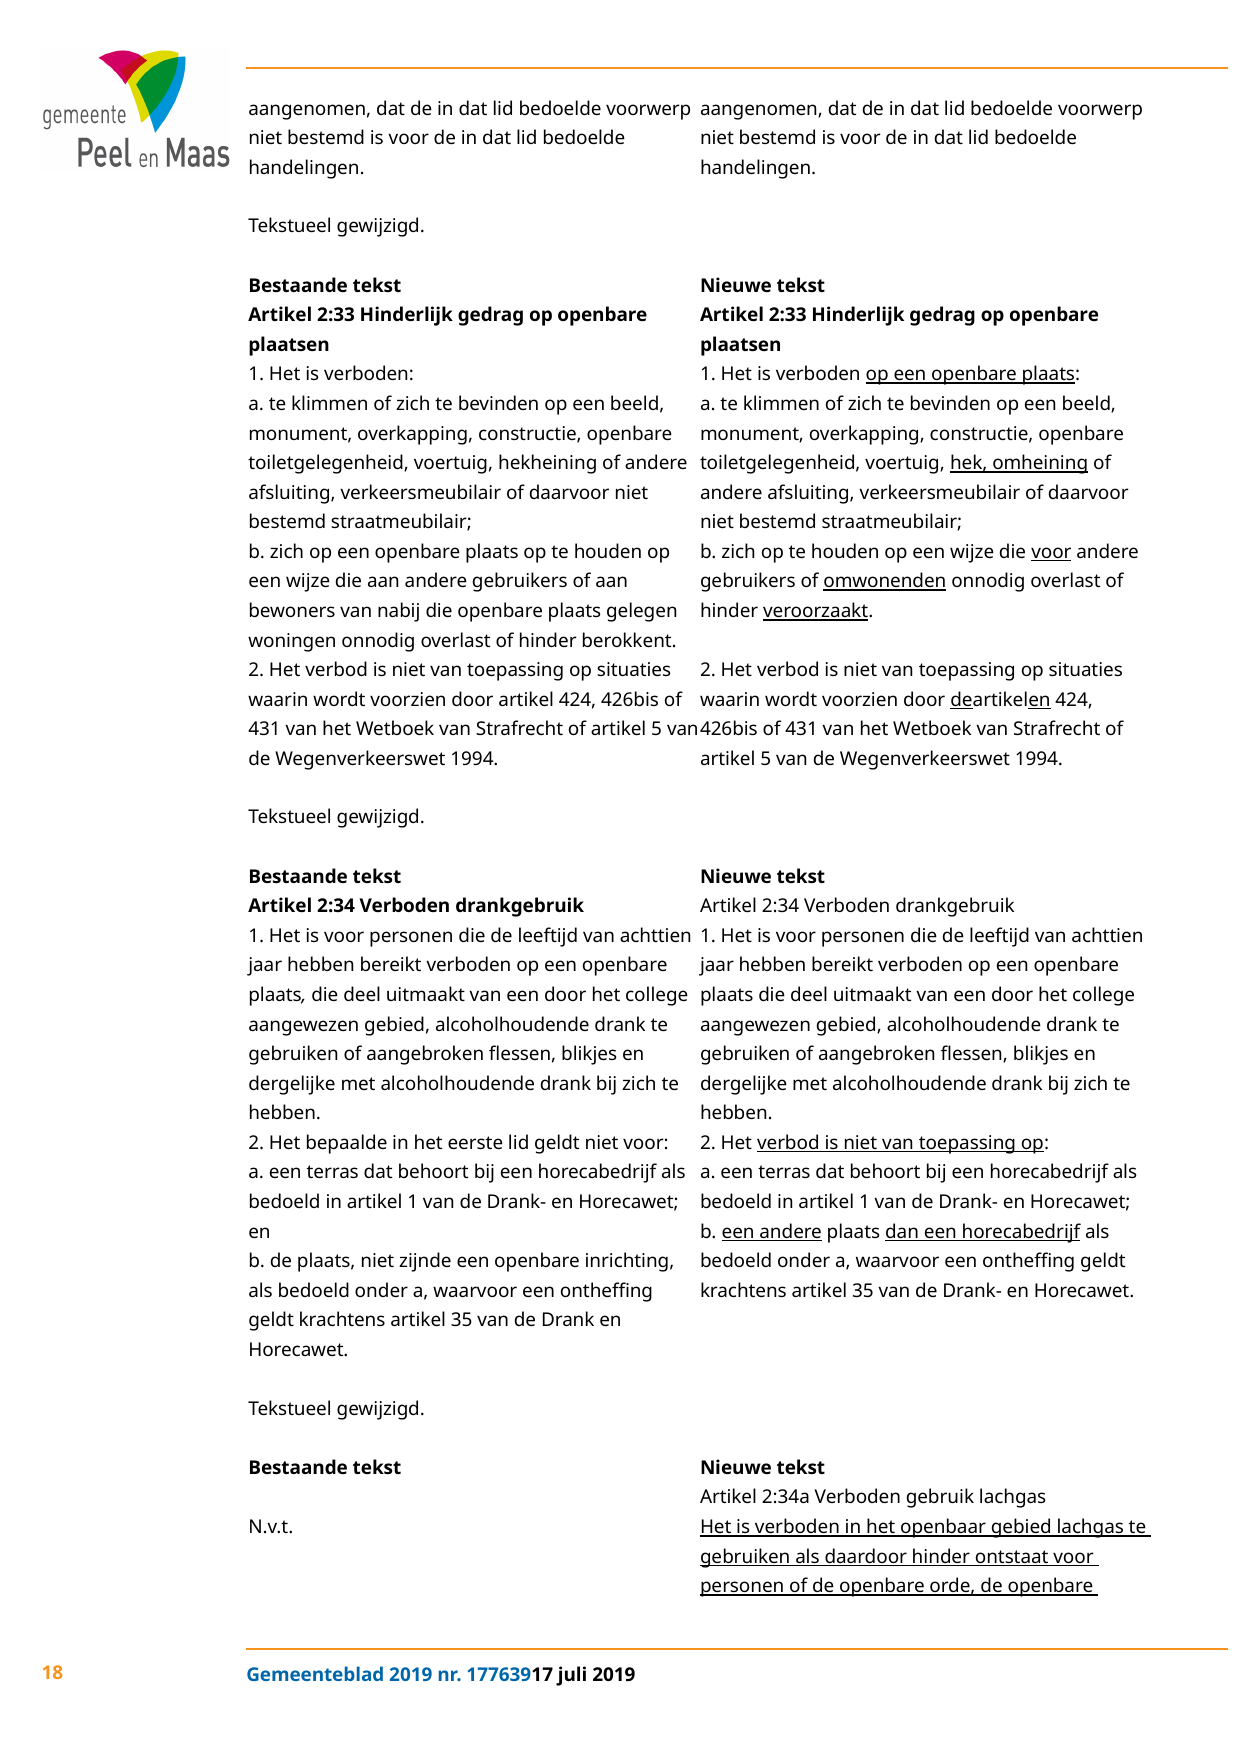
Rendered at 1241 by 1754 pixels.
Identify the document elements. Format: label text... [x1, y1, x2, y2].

picture [41, 47, 231, 172]
table_header Bestaande tekst Artikel 2:34 Verboden drankgebruik 1. Het is voor personen die de leeftijd van achttien jaar hebben bereikt verboden op een openbare plaats, die deel uitmaakt van een door het college aangewezen gebied, alcoholhoudende drank te gebruiken of aangebroken flessen, blikjes en dergelijke met alcoholhoudende drank bij zich te hebben. 2. Het bepaalde in het eerste lid geldt niet voor: a. een terras dat behoort bij een horecabedrijf als bedoeld in artikel 1 van de Drank- en Horecawet; en b. de plaats, niet zijnde een openbare inrichting, als bedoeld onder a, waarvoor een ontheffing geldt krachtens artikel 35 van de Drank en Horecawet. [248, 863, 700, 1392]
table_header Bestaande tekst N.v.t. [248, 1454, 700, 1598]
table_header aangenomen, dat de in dat lid bedoelde voorwerp niet bestemd is voor de in dat lid bedoelde handelingen. [700, 95, 1152, 209]
table_header Nieuwe tekst Artikel 2:34 Verboden drankgebruik 1. Het is voor personen die de leeftijd van achttien jaar hebben bereikt verboden op een openbare plaats die deel uitmaakt van een door het college aangewezen gebied, alcoholhoudende drank te gebruiken of aangebroken flessen, blikjes en dergelijke met alcoholhoudende drank bij zich te hebben. 2. Het verbod is niet van toepassing op: a. een terras dat behoort bij een horecabedrijf als bedoeld in artikel 1 van de Drank- en Horecawet; b. een andere plaats dan een horecabedrijf als bedoeld onder a, waarvoor een ontheffing geldt krachtens artikel 35 van de Drank- en Horecawet. [700, 863, 1152, 1392]
table_header aangenomen, dat de in dat lid bedoelde voorwerp niet bestemd is voor de in dat lid bedoelde handelingen. [248, 95, 700, 209]
text Tekstueel gewijzigd. [248, 804, 1152, 829]
table_header Nieuwe tekst Artikel 2:34a Verboden gebruik lachgas Het is verboden in het openbaar gebied lachgas te gebruiken als daardoor hinder ontstaat voor personen of de openbare orde, de openbare [700, 1454, 1152, 1598]
text Tekstueel gewijzigd. [248, 1395, 1152, 1421]
text Tekstueel gewijzigd. [248, 212, 1152, 238]
table_header Bestaande tekst Artikel 2:33 Hinderlijk gedrag op openbare plaatsen 1. Het is verboden: a. te klimmen of zich te bevinden op een beeld, monument, overkapping, constructie, openbare toiletgelegenheid, voertuig, hekheining of andere afsluiting, verkeersmeubilair of daarvoor niet bestemd straatmeubilair; b. zich op een openbare plaats op te houden op een wijze die aan andere gebruikers of aan bewoners van nabij die openbare plaats gelegen woningen onnodig overlast of hinder berokkent. 2. Het verbod is niet van toepassing op situaties waarin wordt voorzien door artikel 424, 426bis of 431 van het Wetboek van Strafrecht of artikel 5 van de Wegenverkeerswet 1994. [248, 272, 700, 800]
table_header Nieuwe tekst Artikel 2:33 Hinderlijk gedrag op openbare plaatsen 1. Het is verboden op een openbare plaats: a. te klimmen of zich te bevinden op een beeld, monument, overkapping, constructie, openbare toiletgelegenheid, voertuig, hek, omheining of andere afsluiting, verkeersmeubilair of daarvoor niet bestemd straatmeubilair; b. zich op te houden op een wijze die voor andere gebruikers of omwonenden onnodig overlast of hinder veroorzaakt. 2. Het verbod is niet van toepassing op situaties waarin wordt voorzien door deartikelen 424, 426bis of 431 van het Wetboek van Strafrecht of artikel 5 van de Wegenverkeerswet 1994. [700, 272, 1152, 800]
